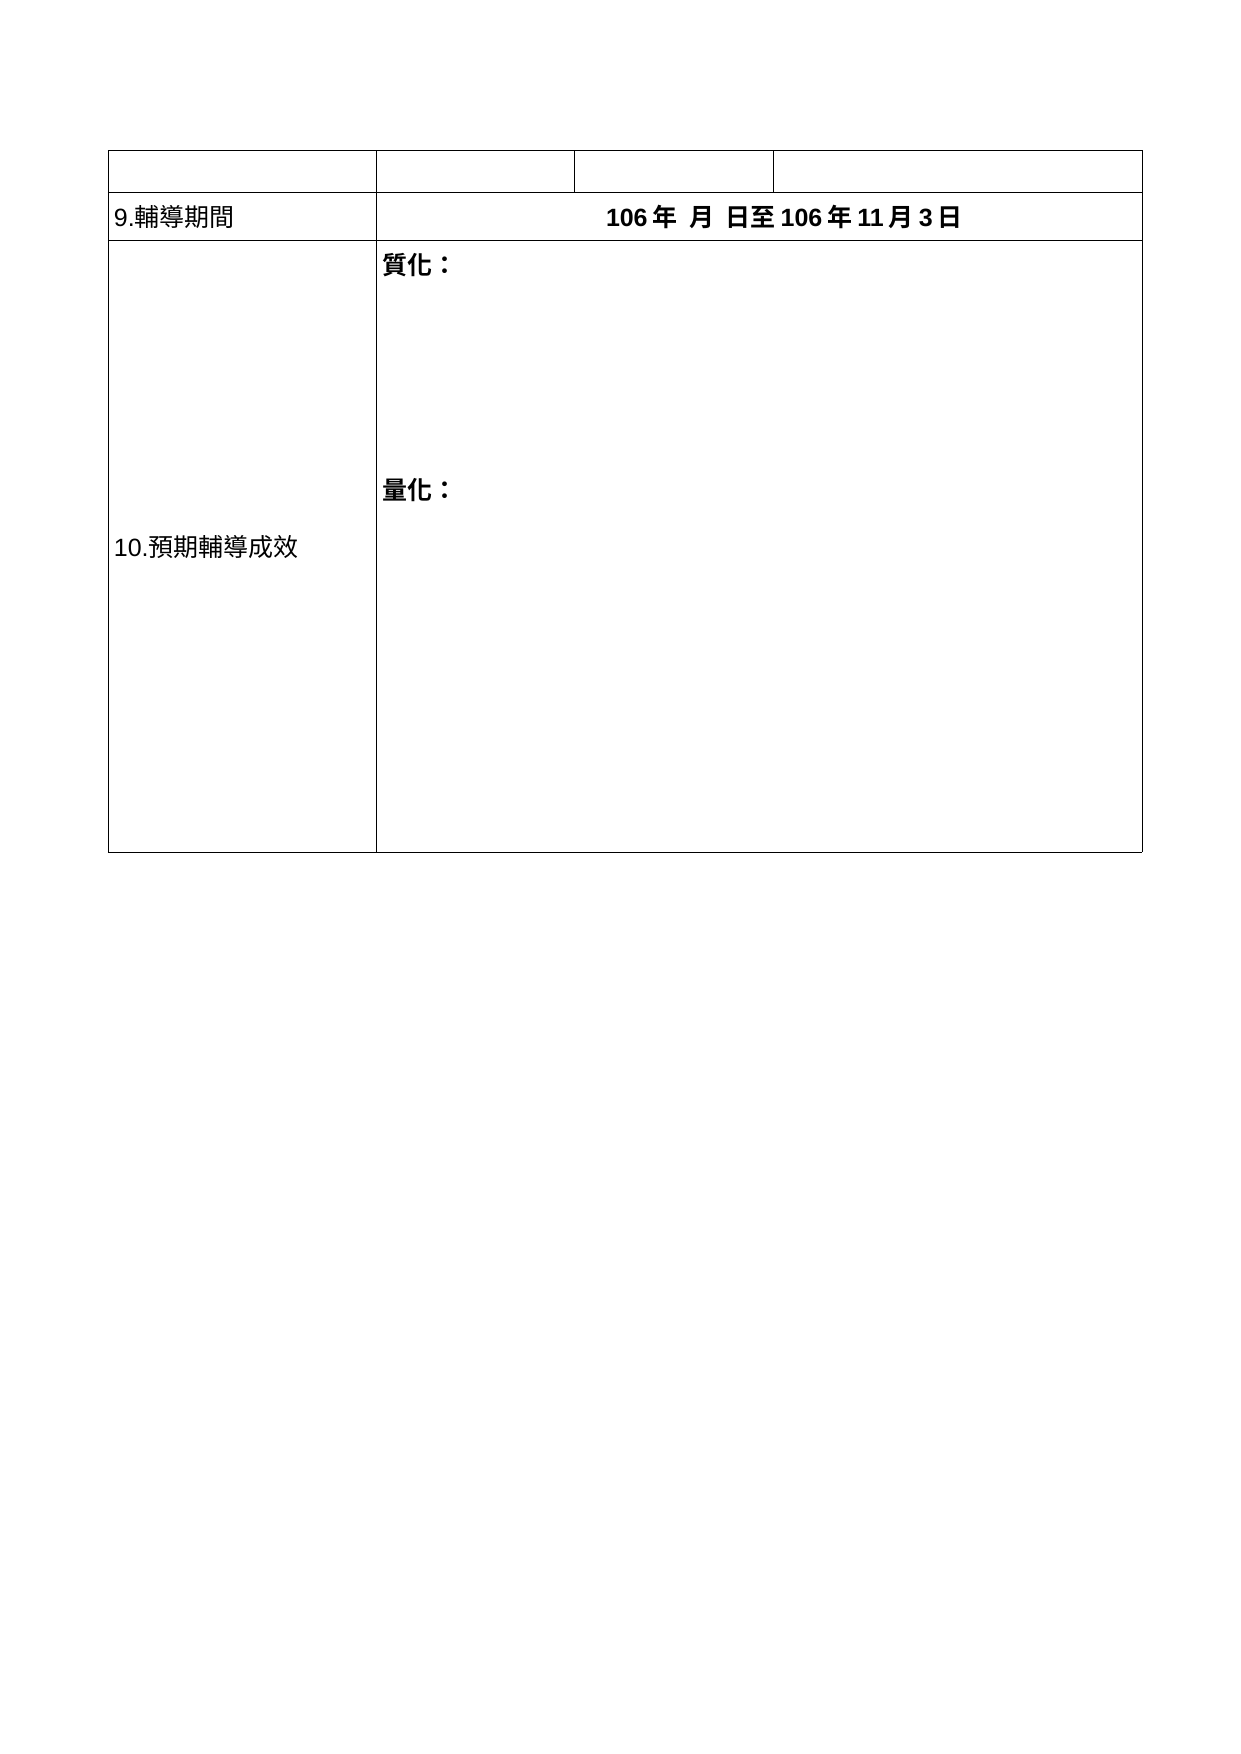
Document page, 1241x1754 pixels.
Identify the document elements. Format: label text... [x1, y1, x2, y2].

table_cell 10.預期輔導成效 [109, 241, 376, 852]
table_cell [377, 151, 574, 192]
table_cell 106年 月 日至106年11月3日 [377, 193, 1142, 240]
table_cell [109, 151, 376, 192]
table_cell 9.輔導期間 [109, 193, 376, 240]
table_cell [575, 151, 773, 192]
table_cell 質化： 量化： [377, 241, 1142, 852]
table_cell [774, 151, 1142, 192]
